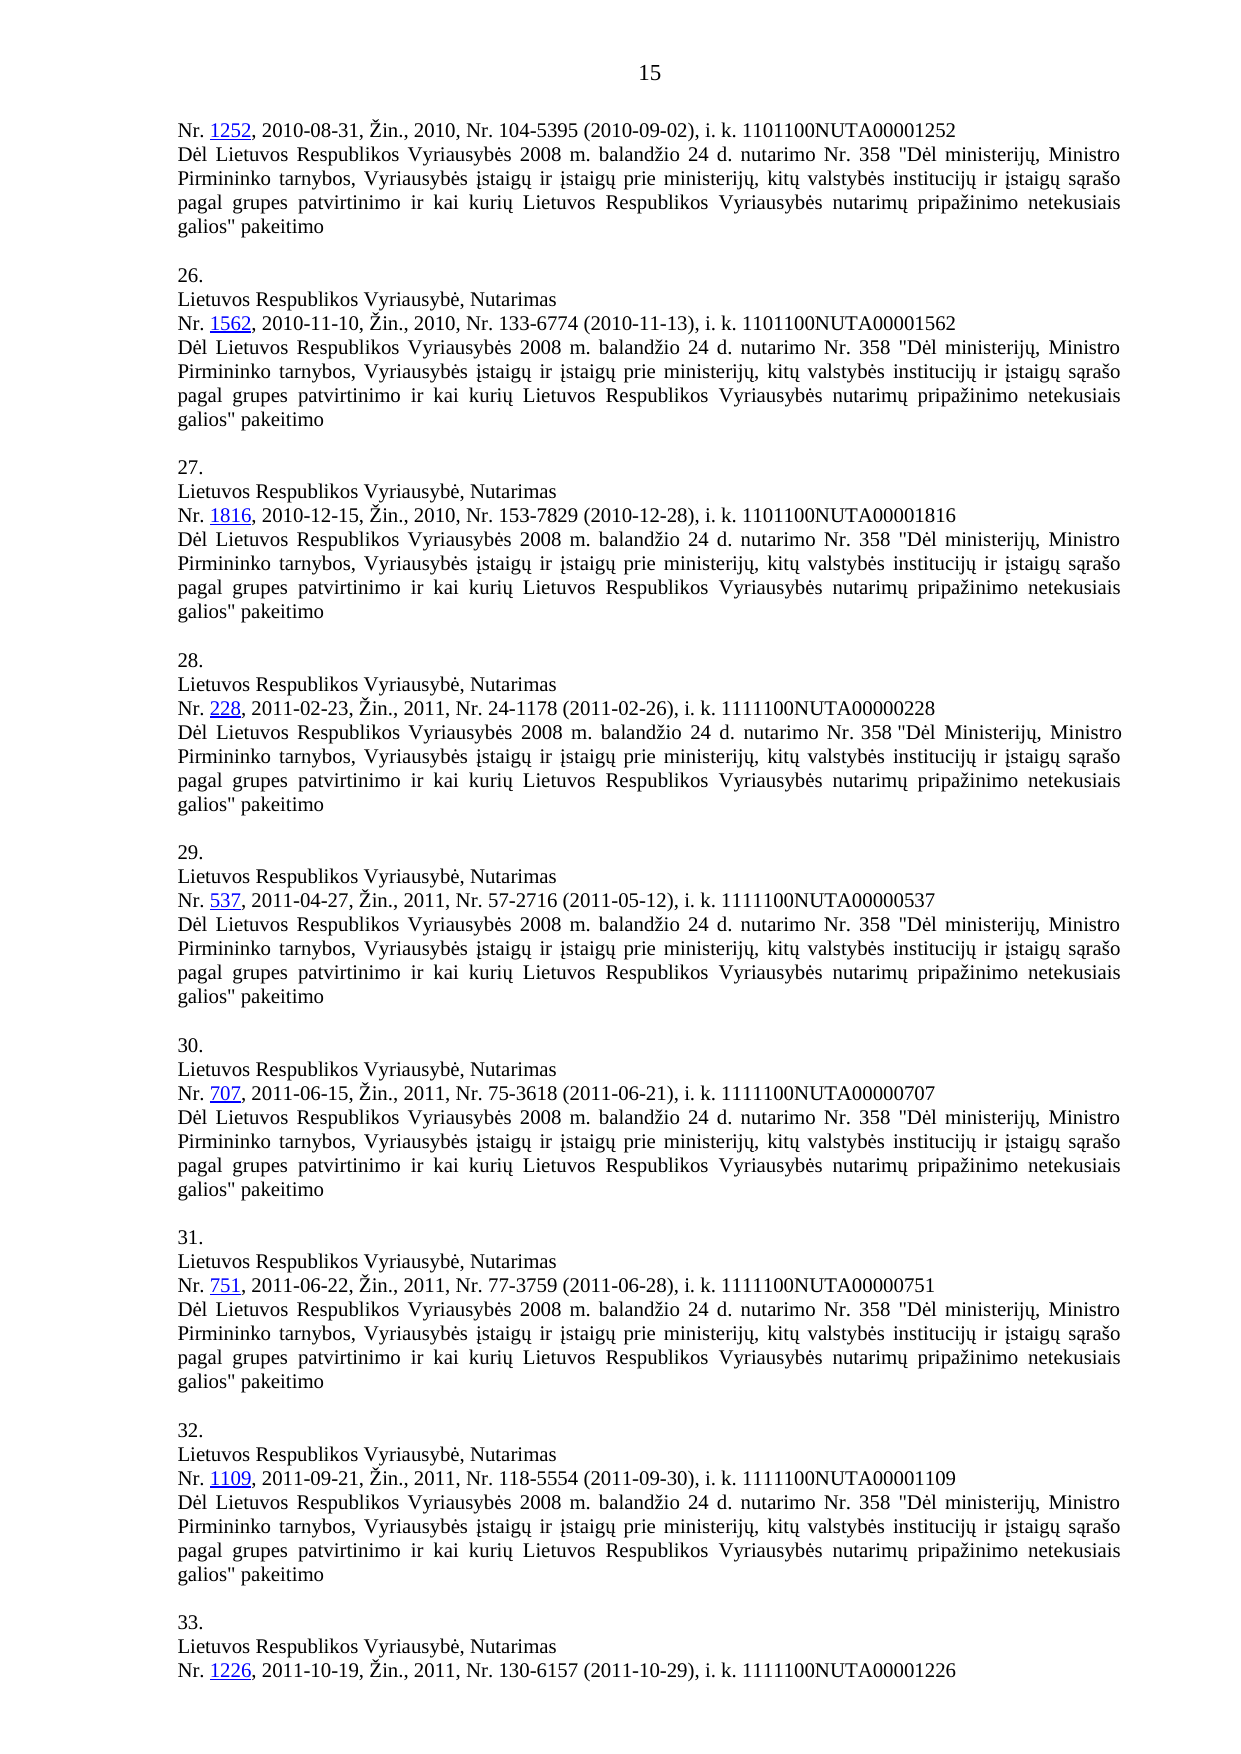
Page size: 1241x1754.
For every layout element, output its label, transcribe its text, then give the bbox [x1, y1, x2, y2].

text Dėl Lietuvos Respublikos Vyriausybės 2008 m. balandžio 24 d. nutarimo Nr. 358 "Dėl ministerijų, Ministro Pirmininko tarnybos, Vyriausybės įstaigų ir įstaigų prie ministerijų, kitų valstybės institucijų ir įstaigų sąrašo pagal grupes patvirtinimo ir kai kurių Lietuvos Respublikos Vyriausybės nutarimų pripažinimo netekusiais galios" pakeitimo [177, 142, 1122, 238]
text Nr. 228, 2011-02-23, Žin., 2011, Nr. 24-1178 (2011-02-26), i. k. 1111100NUTA00000228 [177, 696, 1122, 720]
text Lietuvos Respublikos Vyriausybė, Nutarimas [177, 1249, 1122, 1273]
text 26. [177, 262, 1122, 287]
text 31. [177, 1225, 1122, 1249]
text 29. [177, 840, 1122, 864]
text Lietuvos Respublikos Vyriausybė, Nutarimas [177, 864, 1122, 888]
text 32. [177, 1417, 1122, 1442]
text Dėl Lietuvos Respublikos Vyriausybės 2008 m. balandžio 24 d. nutarimo Nr. 358 "Dėl ministerijų, Ministro Pirmininko tarnybos, Vyriausybės įstaigų ir įstaigų prie ministerijų, kitų valstybės institucijų ir įstaigų sąrašo pagal grupes patvirtinimo ir kai kurių Lietuvos Respublikos Vyriausybės nutarimų pripažinimo netekusiais galios" pakeitimo [177, 1105, 1122, 1201]
text Lietuvos Respublikos Vyriausybė, Nutarimas [177, 1634, 1122, 1658]
text 30. [177, 1032, 1122, 1057]
text Dėl Lietuvos Respublikos Vyriausybės 2008 m. balandžio 24 d. nutarimo Nr. 358 "Dėl ministerijų, Ministro Pirmininko tarnybos, Vyriausybės įstaigų ir įstaigų prie ministerijų, kitų valstybės institucijų ir įstaigų sąrašo pagal grupes patvirtinimo ir kai kurių Lietuvos Respublikos Vyriausybės nutarimų pripažinimo netekusiais galios" pakeitimo [177, 527, 1122, 623]
text Nr. 1562, 2010-11-10, Žin., 2010, Nr. 133-6774 (2010-11-13), i. k. 1101100NUTA00001562 [177, 311, 1122, 335]
text Nr. 1816, 2010-12-15, Žin., 2010, Nr. 153-7829 (2010-12-28), i. k. 1101100NUTA00001816 [177, 503, 1122, 527]
text Dėl Lietuvos Respublikos Vyriausybės 2008 m. balandžio 24 d. nutarimo Nr. 358 "Dėl ministerijų, Ministro Pirmininko tarnybos, Vyriausybės įstaigų ir įstaigų prie ministerijų, kitų valstybės institucijų ir įstaigų sąrašo pagal grupes patvirtinimo ir kai kurių Lietuvos Respublikos Vyriausybės nutarimų pripažinimo netekusiais galios" pakeitimo [177, 912, 1122, 1008]
text Lietuvos Respublikos Vyriausybė, Nutarimas [177, 479, 1122, 503]
text 28. [177, 647, 1122, 672]
text Nr. 1109, 2011-09-21, Žin., 2011, Nr. 118-5554 (2011-09-30), i. k. 1111100NUTA00001109 [177, 1466, 1122, 1490]
text Lietuvos Respublikos Vyriausybė, Nutarimas [177, 1442, 1122, 1466]
text Lietuvos Respublikos Vyriausybė, Nutarimas [177, 287, 1122, 311]
text Lietuvos Respublikos Vyriausybė, Nutarimas [177, 672, 1122, 696]
text Nr. 707, 2011-06-15, Žin., 2011, Nr. 75-3618 (2011-06-21), i. k. 1111100NUTA00000707 [177, 1081, 1122, 1105]
text Dėl Lietuvos Respublikos Vyriausybės 2008 m. balandžio 24 d. nutarimo Nr. 358 "Dėl ministerijų, Ministro Pirmininko tarnybos, Vyriausybės įstaigų ir įstaigų prie ministerijų, kitų valstybės institucijų ir įstaigų sąrašo pagal grupes patvirtinimo ir kai kurių Lietuvos Respublikos Vyriausybės nutarimų pripažinimo netekusiais galios" pakeitimo [177, 1490, 1122, 1586]
text 33. [177, 1610, 1122, 1634]
text Dėl Lietuvos Respublikos Vyriausybės 2008 m. balandžio 24 d. nutarimo Nr. 358 "Dėl ministerijų, Ministro Pirmininko tarnybos, Vyriausybės įstaigų ir įstaigų prie ministerijų, kitų valstybės institucijų ir įstaigų sąrašo pagal grupes patvirtinimo ir kai kurių Lietuvos Respublikos Vyriausybės nutarimų pripažinimo netekusiais galios" pakeitimo [177, 335, 1122, 431]
text Nr. 751, 2011-06-22, Žin., 2011, Nr. 77-3759 (2011-06-28), i. k. 1111100NUTA00000751 [177, 1273, 1122, 1297]
text 27. [177, 455, 1122, 479]
text Lietuvos Respublikos Vyriausybė, Nutarimas [177, 1057, 1122, 1081]
text Dėl Lietuvos Respublikos Vyriausybės 2008 m. balandžio 24 d. nutarimo Nr. 358 "Dėl ministerijų, Ministro Pirmininko tarnybos, Vyriausybės įstaigų ir įstaigų prie ministerijų, kitų valstybės institucijų ir įstaigų sąrašo pagal grupes patvirtinimo ir kai kurių Lietuvos Respublikos Vyriausybės nutarimų pripažinimo netekusiais galios" pakeitimo [177, 1297, 1122, 1393]
text Nr. 537, 2011-04-27, Žin., 2011, Nr. 57-2716 (2011-05-12), i. k. 1111100NUTA00000537 [177, 888, 1122, 912]
text Dėl Lietuvos Respublikos Vyriausybės 2008 m. balandžio 24 d. nutarimo Nr. 358 "Dėl Ministerijų, Ministro Pirmininko tarnybos, Vyriausybės įstaigų ir įstaigų prie ministerijų, kitų valstybės institucijų ir įstaigų sąrašo pagal grupes patvirtinimo ir kai kurių Lietuvos Respublikos Vyriausybės nutarimų pripažinimo netekusiais galios" pakeitimo [177, 720, 1122, 816]
text Nr. 1252, 2010-08-31, Žin., 2010, Nr. 104-5395 (2010-09-02), i. k. 1101100NUTA00001252 [177, 118, 1122, 142]
text Nr. 1226, 2011-10-19, Žin., 2011, Nr. 130-6157 (2011-10-29), i. k. 1111100NUTA00001226 [177, 1658, 1122, 1682]
